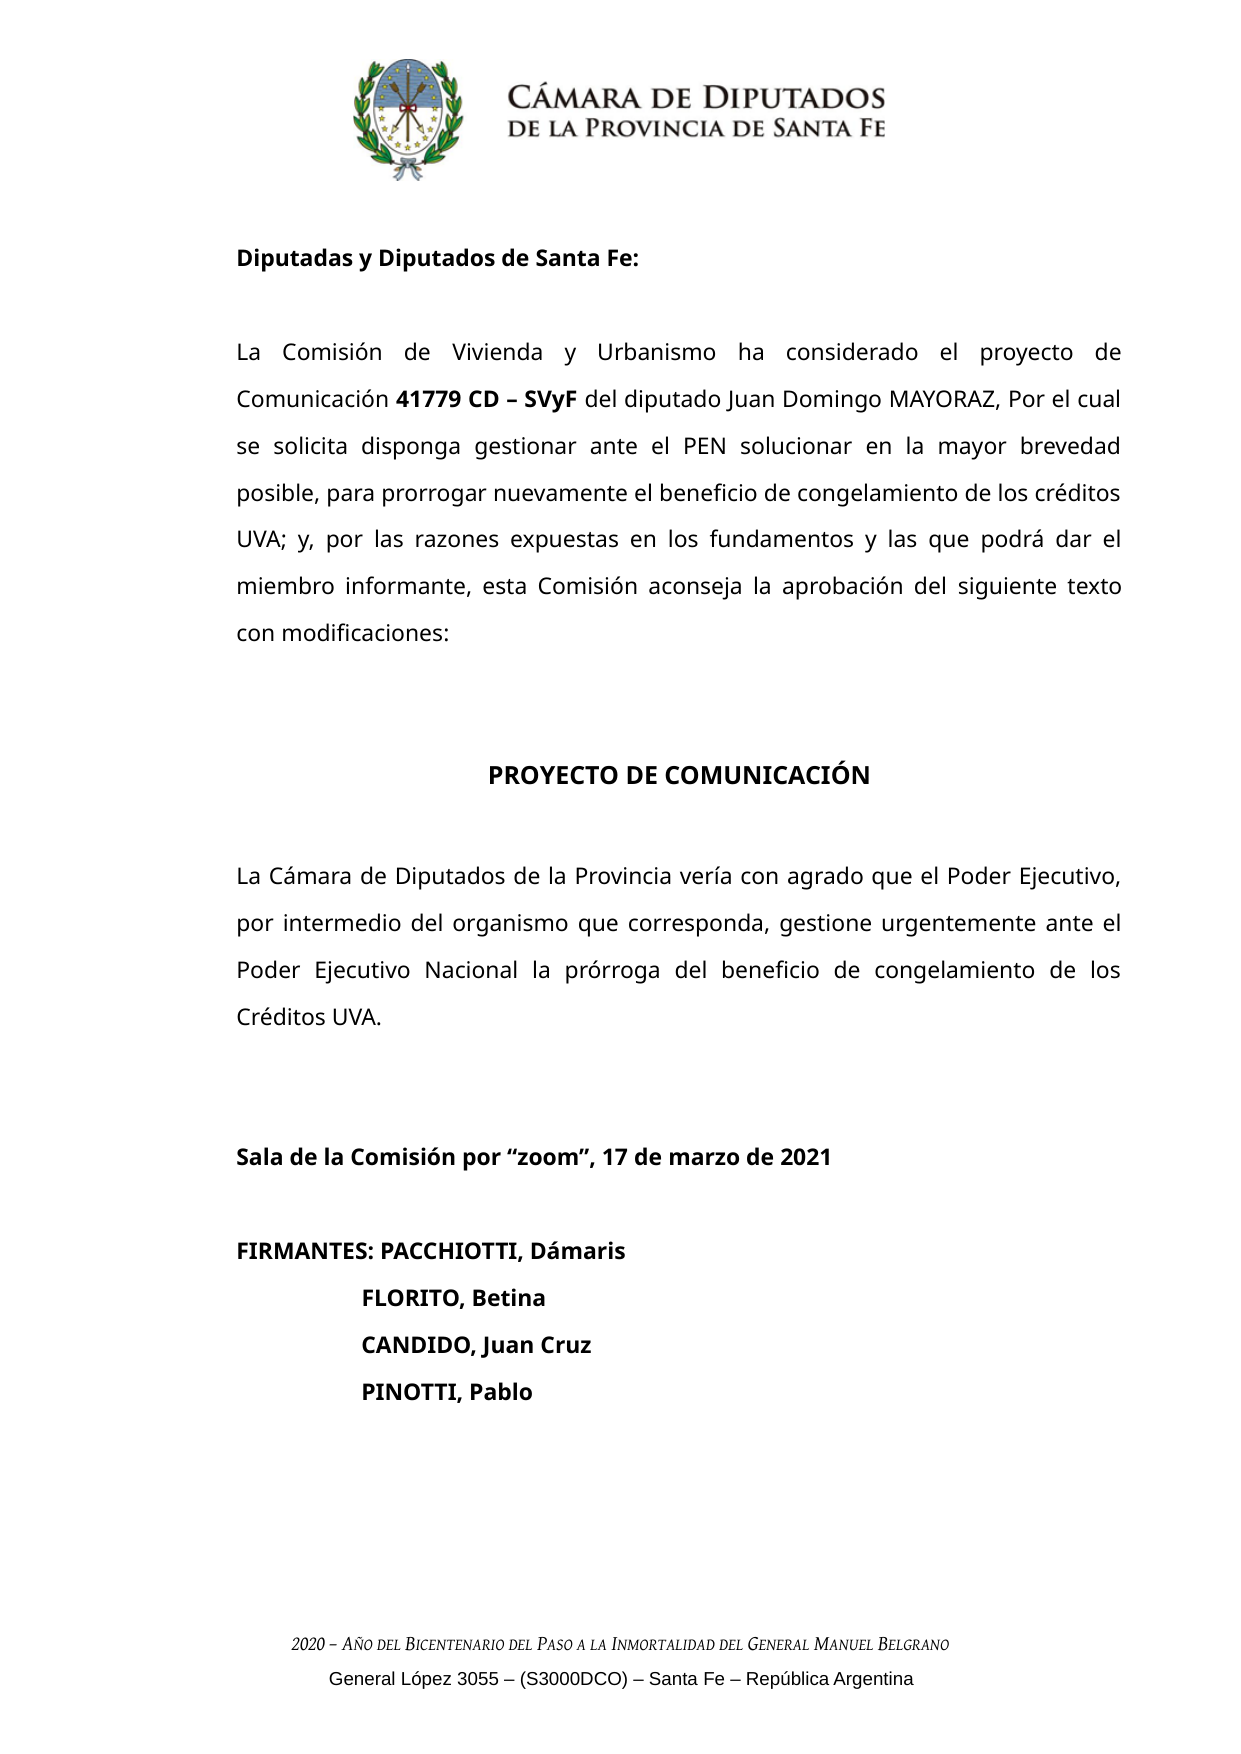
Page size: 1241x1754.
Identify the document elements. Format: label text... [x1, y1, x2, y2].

text PINOTTI, Pablo [236, 1376, 1122, 1407]
text Sala de la Comisión por “zoom”, 17 de marzo de 2021 [236, 1141, 1122, 1172]
text La Cámara de Diputados de la Provincia vería con agrado que el Poder Ejecutivo, por intermedio del organismo que corresponda, gestione urgentemente ante el Poder Ejecutivo Nacional la prórroga del beneficio de congelamiento de los Créditos UVA. [236, 860, 1122, 1032]
text PROYECTO DE COMUNICACIÓN [236, 758, 1122, 792]
text La Comisión de Vivienda y Urbanismo ha considerado el proyecto de Comunicación 41779 CD – SVyF del diputado Juan Domingo MAYORAZ, Por el cual se solicita disponga gestionar ante el PEN solucionar en la mayor brevedad posible, para prorrogar nuevamente el beneficio de congelamiento de los créditos UVA; y, por las razones expuestas en los fundamentos y las que podrá dar el miembro informante, esta Comisión aconseja la aprobación del siguiente texto con modificaciones: [236, 336, 1122, 648]
text CANDIDO, Juan Cruz [236, 1329, 1122, 1360]
text FIRMANTES: PACCHIOTTI, Dámaris [236, 1235, 1122, 1266]
text FLORITO, Betina [236, 1282, 1122, 1313]
text Diputadas y Diputados de Santa Fe: [236, 242, 1122, 273]
